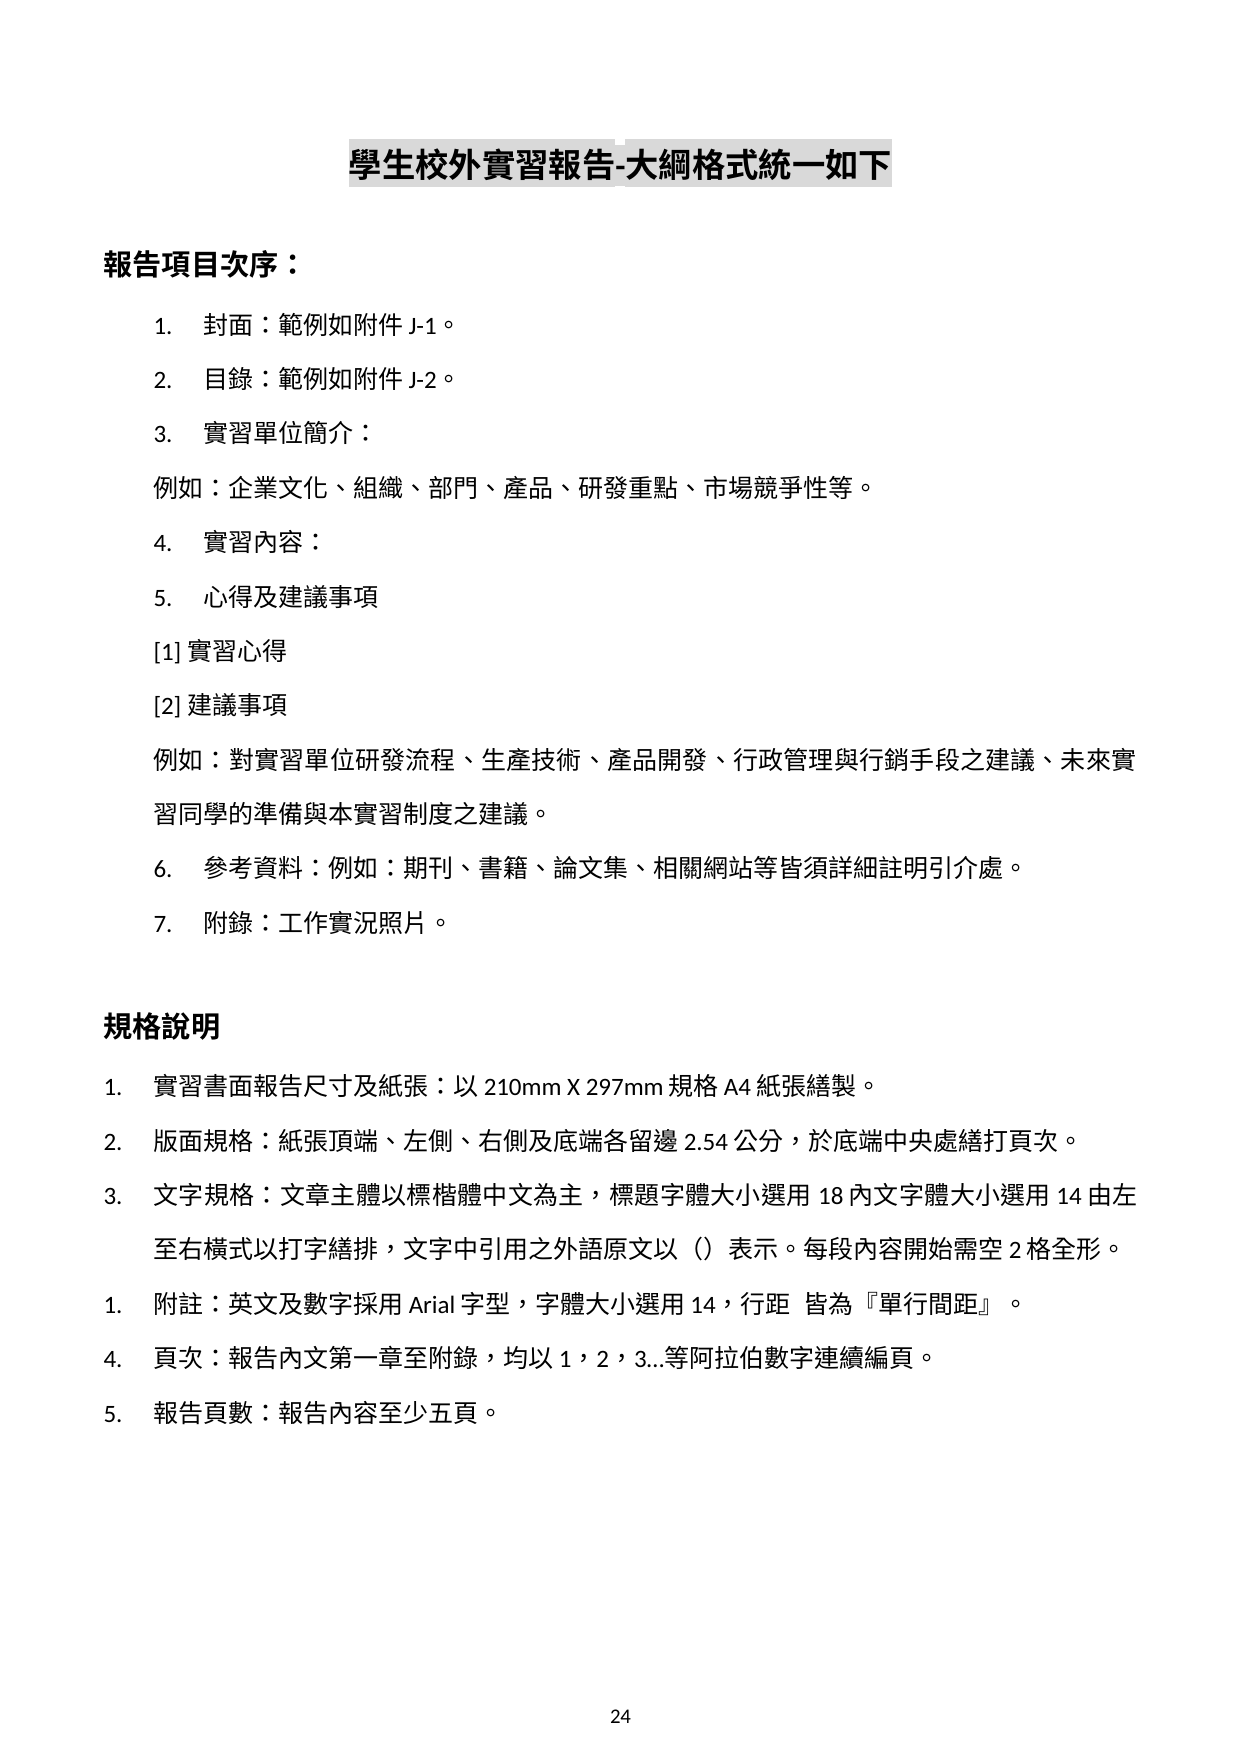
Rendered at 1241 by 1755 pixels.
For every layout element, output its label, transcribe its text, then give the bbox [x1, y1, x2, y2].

text 學生校外實習報告-大綱格式統一如下 [103, 139, 1137, 187]
list 附註：英文及數字採用Arial字型，字體大小選用14，行距 皆為『單行間距』。 [103, 1284, 1137, 1321]
list 報告頁數：報告內容至少五頁。 [103, 1393, 1137, 1429]
list 實習內容： [153, 523, 1137, 559]
list 附錄：工作實況照片。 [153, 903, 1137, 939]
list 文字規格：文章主體以標楷體中文為主，標題字體大小選用18內文字體大小選用14由左至右橫式以打字繕排，文字中引用之外語原文以（）表示。每段內容開始需空2格全形。 [103, 1176, 1137, 1266]
list 封面：範例如附件J-1。 [153, 305, 1137, 341]
text 例如：企業文化、組織、部門、產品、研發重點、市場競爭性等。 [153, 468, 1137, 504]
text 規格說明 [103, 1003, 1137, 1046]
list 目錄：範例如附件J-2。 [153, 359, 1137, 396]
text [2] 建議事項 [153, 686, 1137, 722]
list 頁次：報告內文第一章至附錄，均以1，2，3…等阿拉伯數字連續編頁。 [103, 1339, 1137, 1375]
list 實習書面報告尺寸及紙張：以210mm X 297mm規格A4紙張繕製。 [103, 1067, 1137, 1103]
list 參考資料：例如：期刊、書籍、論文集、相關網站等皆須詳細註明引介處。 [153, 849, 1137, 885]
text [1] 實習心得 [153, 631, 1137, 668]
list 版面規格：紙張頂端、左側、右側及底端各留邊2.54公分，於底端中央處繕打頁次。 [103, 1121, 1137, 1157]
list 心得及建議事項 [153, 577, 1137, 613]
list 實習單位簡介： [153, 414, 1137, 450]
text 報告項目次序： [103, 242, 1137, 284]
text 例如：對實習單位研發流程、生產技術、產品開發、行政管理與行銷手段之建議、未來實習同學的準備與本實習制度之建議。 [153, 740, 1137, 831]
